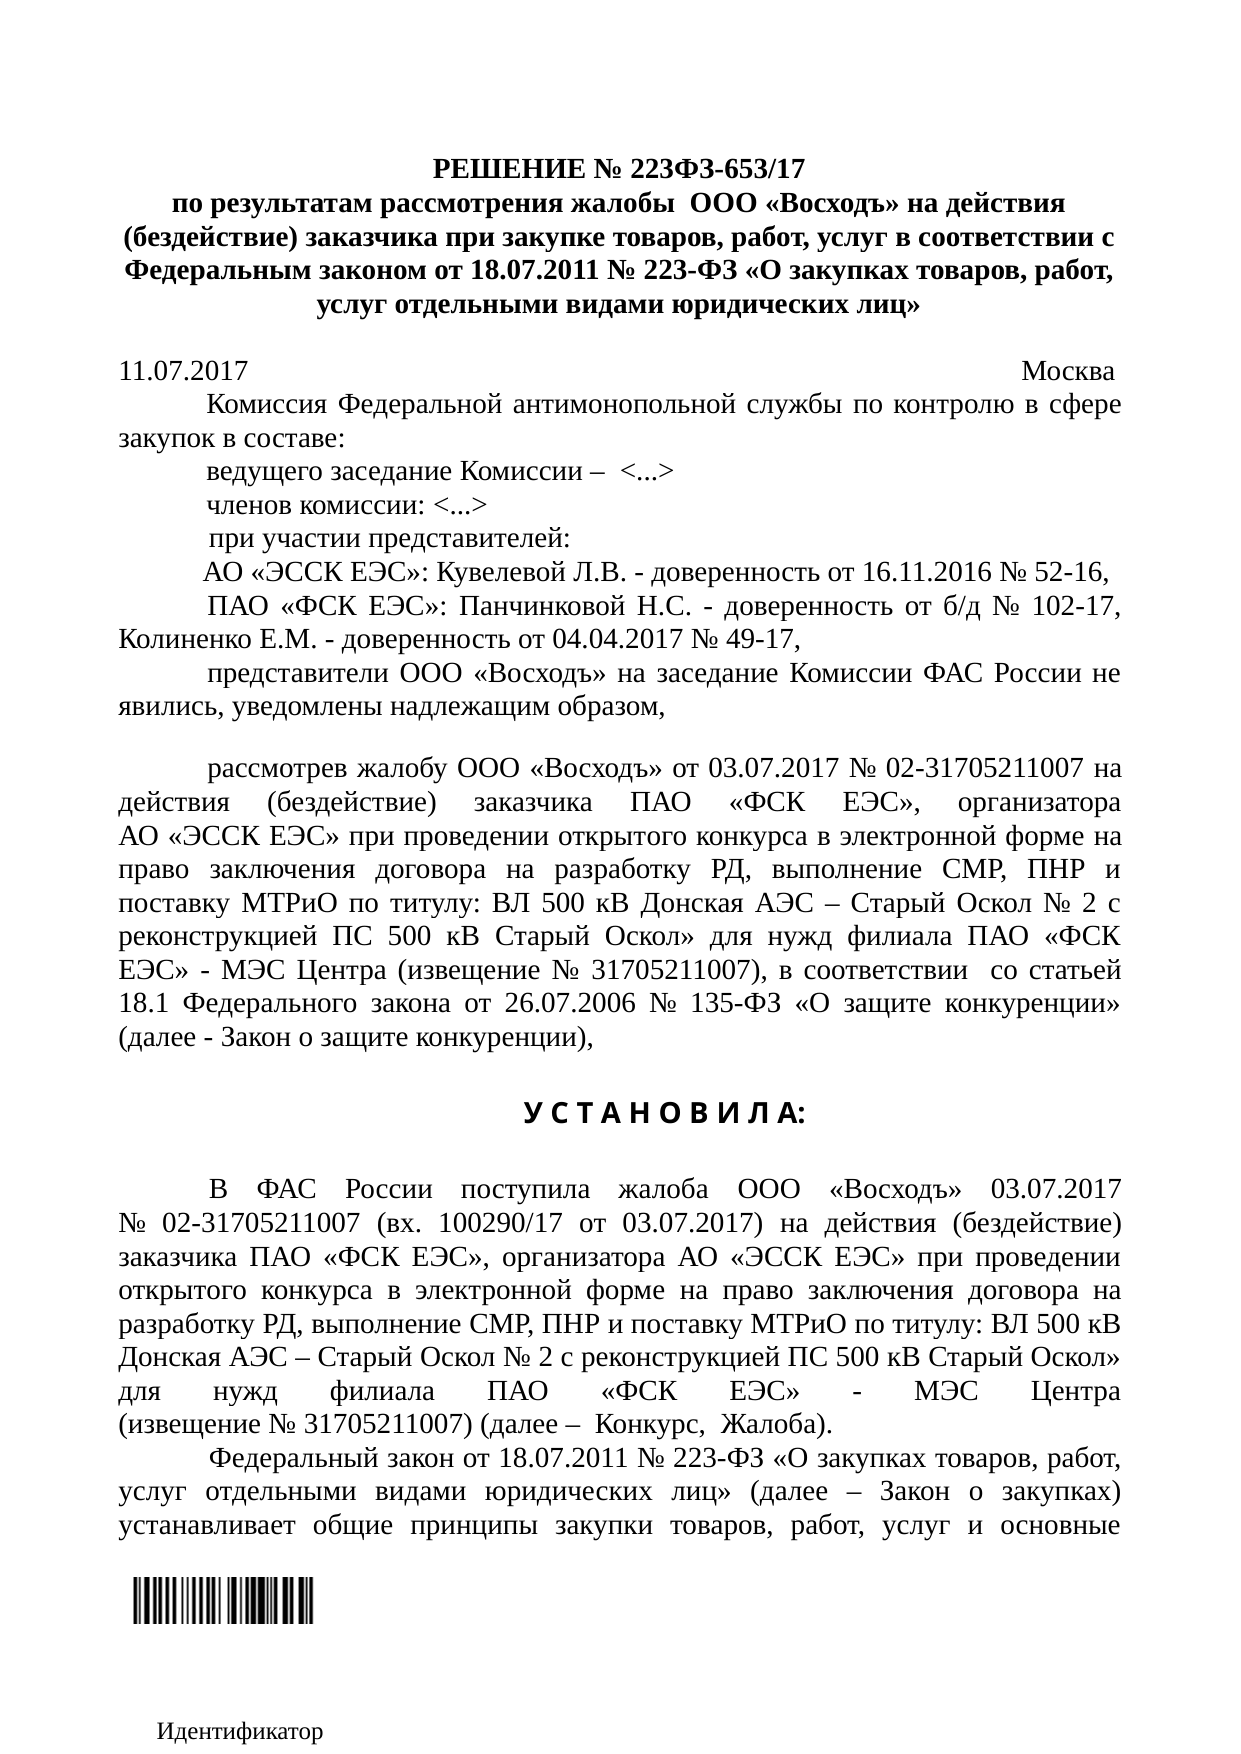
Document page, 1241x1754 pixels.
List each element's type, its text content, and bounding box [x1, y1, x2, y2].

text ПАО «ФСК ЕЭС»: Панчинковой Н.С. - доверенность от б/д № 102-17, Колиненко Е.М. - доверенность от 04.04.2017 № 49-17, [118, 588, 1122, 655]
text РЕШЕНИЕ № 223ФЗ-653/17 [118, 152, 1119, 185]
text по результатам рассмотрения жалобы ООО «Восходъ» на действия (бездействие) заказчика при закупке товаров, работ, услуг в соответствии с Федеральным законом от 18.07.2011 № 223-ФЗ «О закупках товаров, работ, услуг отдельными видами юридических лиц» [118, 185, 1119, 319]
text 11.07.2017 Москва [118, 353, 1122, 386]
text АО «ЭССК ЕЭС»: Кувелевой Л.В. - доверенность от 16.11.2016 № 52-16, [118, 554, 1122, 588]
picture [118, 1577, 331, 1624]
text У С Т А Н О В И Л А: [118, 1092, 1122, 1132]
text ведущего заседание Комиссии – <...> [118, 453, 1122, 487]
text рассмотрев жалобу ООО «Восходъ» от 03.07.2017 № 02-31705211007 на действия (бездействие) заказчика ПАО «ФСК ЕЭС», организатора АО «ЭССК ЕЭС» при проведении открытого конкурса в электронной форме на право заключения договора на разработку РД, выполнение СМР, ПНР и поставку МТРиО по титулу: ВЛ 500 кВ Донская АЭС – Старый Оскол № 2 с реконструкцией ПС 500 кВ Старый Оскол» для нужд филиала ПАО «ФСК ЕЭС» - МЭС Центра (извещение № 31705211007), в соответствии со статьей 18.1 Федерального закона от 26.07.2006 № 135-ФЗ «О защите конкуренции» (далее - Закон о защите конкуренции), [118, 751, 1122, 1052]
text Комиссия Федеральной антимонопольной службы по контролю в сфере закупок в составе: [118, 386, 1122, 453]
text В ФАС России поступила жалоба ООО «Восходъ» 03.07.2017 № 02-31705211007 (вх. 100290/17 от 03.07.2017) на действия (бездействие) заказчика ПАО «ФСК ЕЭС», организатора АО «ЭССК ЕЭС» при проведении открытого конкурса в электронной форме на право заключения договора на разработку РД, выполнение СМР, ПНР и поставку МТРиО по титулу: ВЛ 500 кВ Донская АЭС – Старый Оскол № 2 с реконструкцией ПС 500 кВ Старый Оскол» для нужд филиала ПАО «ФСК ЕЭС» - МЭС Центра (извещение № 31705211007) (далее – Конкурс, Жалоба). [118, 1172, 1122, 1440]
text Федеральный закон от 18.07.2011 № 223-ФЗ «О закупках товаров, работ, услуг отдельными видами юридических лиц» (далее – Закон о закупках) устанавливает общие принципы закупки товаров, работ, услуг и основные [118, 1440, 1122, 1541]
text при участии представителей: [118, 521, 1122, 554]
text членов комиссии: <...> [118, 487, 1122, 521]
text представители ООО «Восходъ» на заседание Комиссии ФАС России не явились, уведомлены надлежащим образом, [118, 655, 1122, 722]
